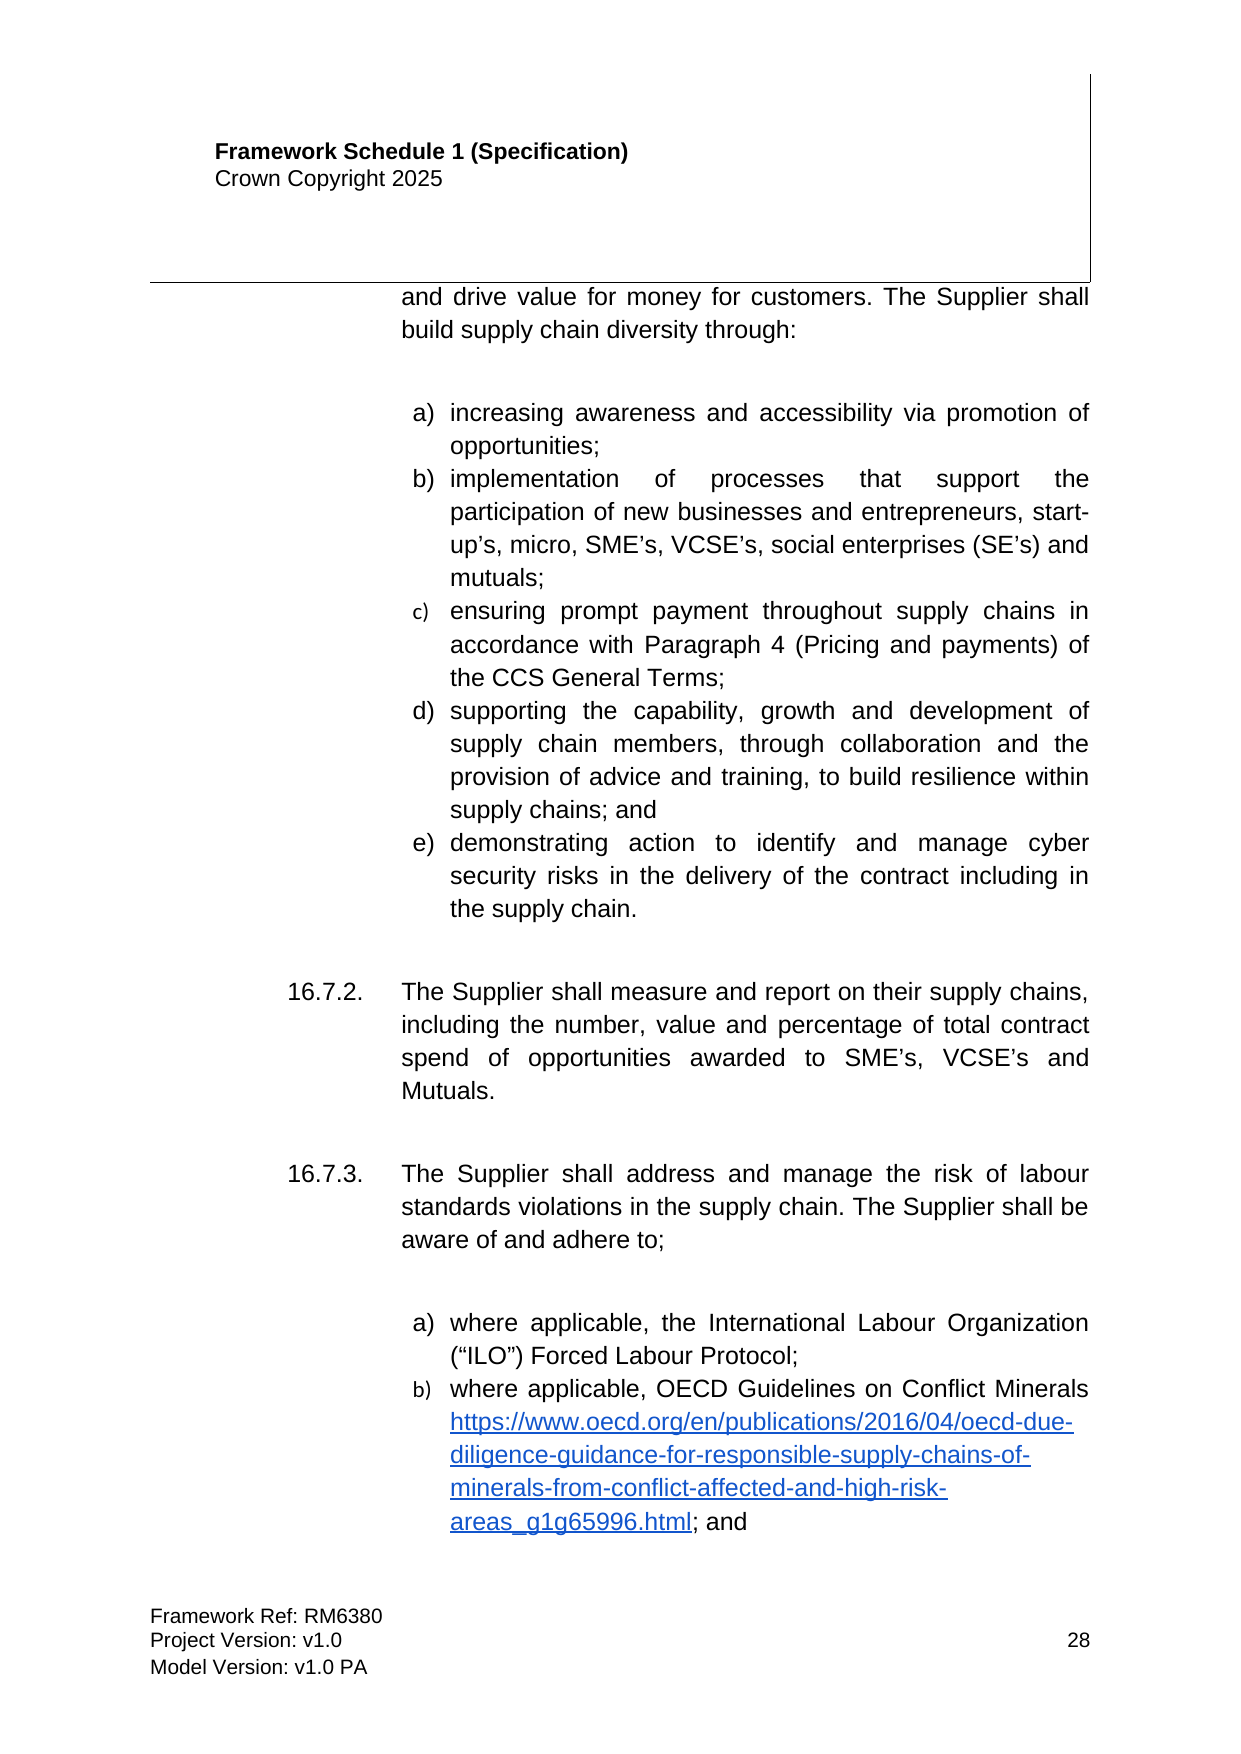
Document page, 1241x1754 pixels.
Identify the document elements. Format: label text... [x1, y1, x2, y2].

list where applicable, the International Labour Organization (“ILO”) Forced Labour Protocol; [412, 1308, 1090, 1370]
list where applicable, OECD Guidelines on Conflict Minerals https://www.oecd.org/en/publications/2016/04/oecd-due-diligence-guidance-for-responsible-supply-chains-of-minerals-from-conflict-affected-and-high-risk-areas_g1g65996.html; and [412, 1374, 1090, 1535]
list increasing awareness and accessibility via promotion of opportunities; [412, 398, 1090, 460]
list demonstrating action to identify and manage cyber security risks in the delivery of the contract including in the supply chain. [412, 828, 1090, 922]
list implementation of processes that support the participation of new businesses and entrepreneurs, start-up’s, micro, SME’s, VCSE’s, social enterprises (SE’s) and mutuals; [412, 464, 1090, 592]
list supporting the capability, growth and development of supply chain members, through collaboration and the provision of advice and training, to build resilience within supply chains; and [412, 696, 1090, 823]
list ensuring prompt payment throughout supply chains in accordance with Paragraph 4 (Pricing and payments) of the CCS General Terms; [412, 596, 1090, 691]
list and drive value for money for customers. The Supplier shall build supply chain diversity through: [363, 282, 1090, 344]
list The Supplier shall address and manage the risk of labour standards violations in the supply chain. The Supplier shall be aware of and adhere to; [363, 1159, 1090, 1254]
list The Supplier shall measure and report on their supply chains, including the number, value and percentage of total contract spend of opportunities awarded to SME’s, VCSE’s and Mutuals. [363, 977, 1090, 1104]
